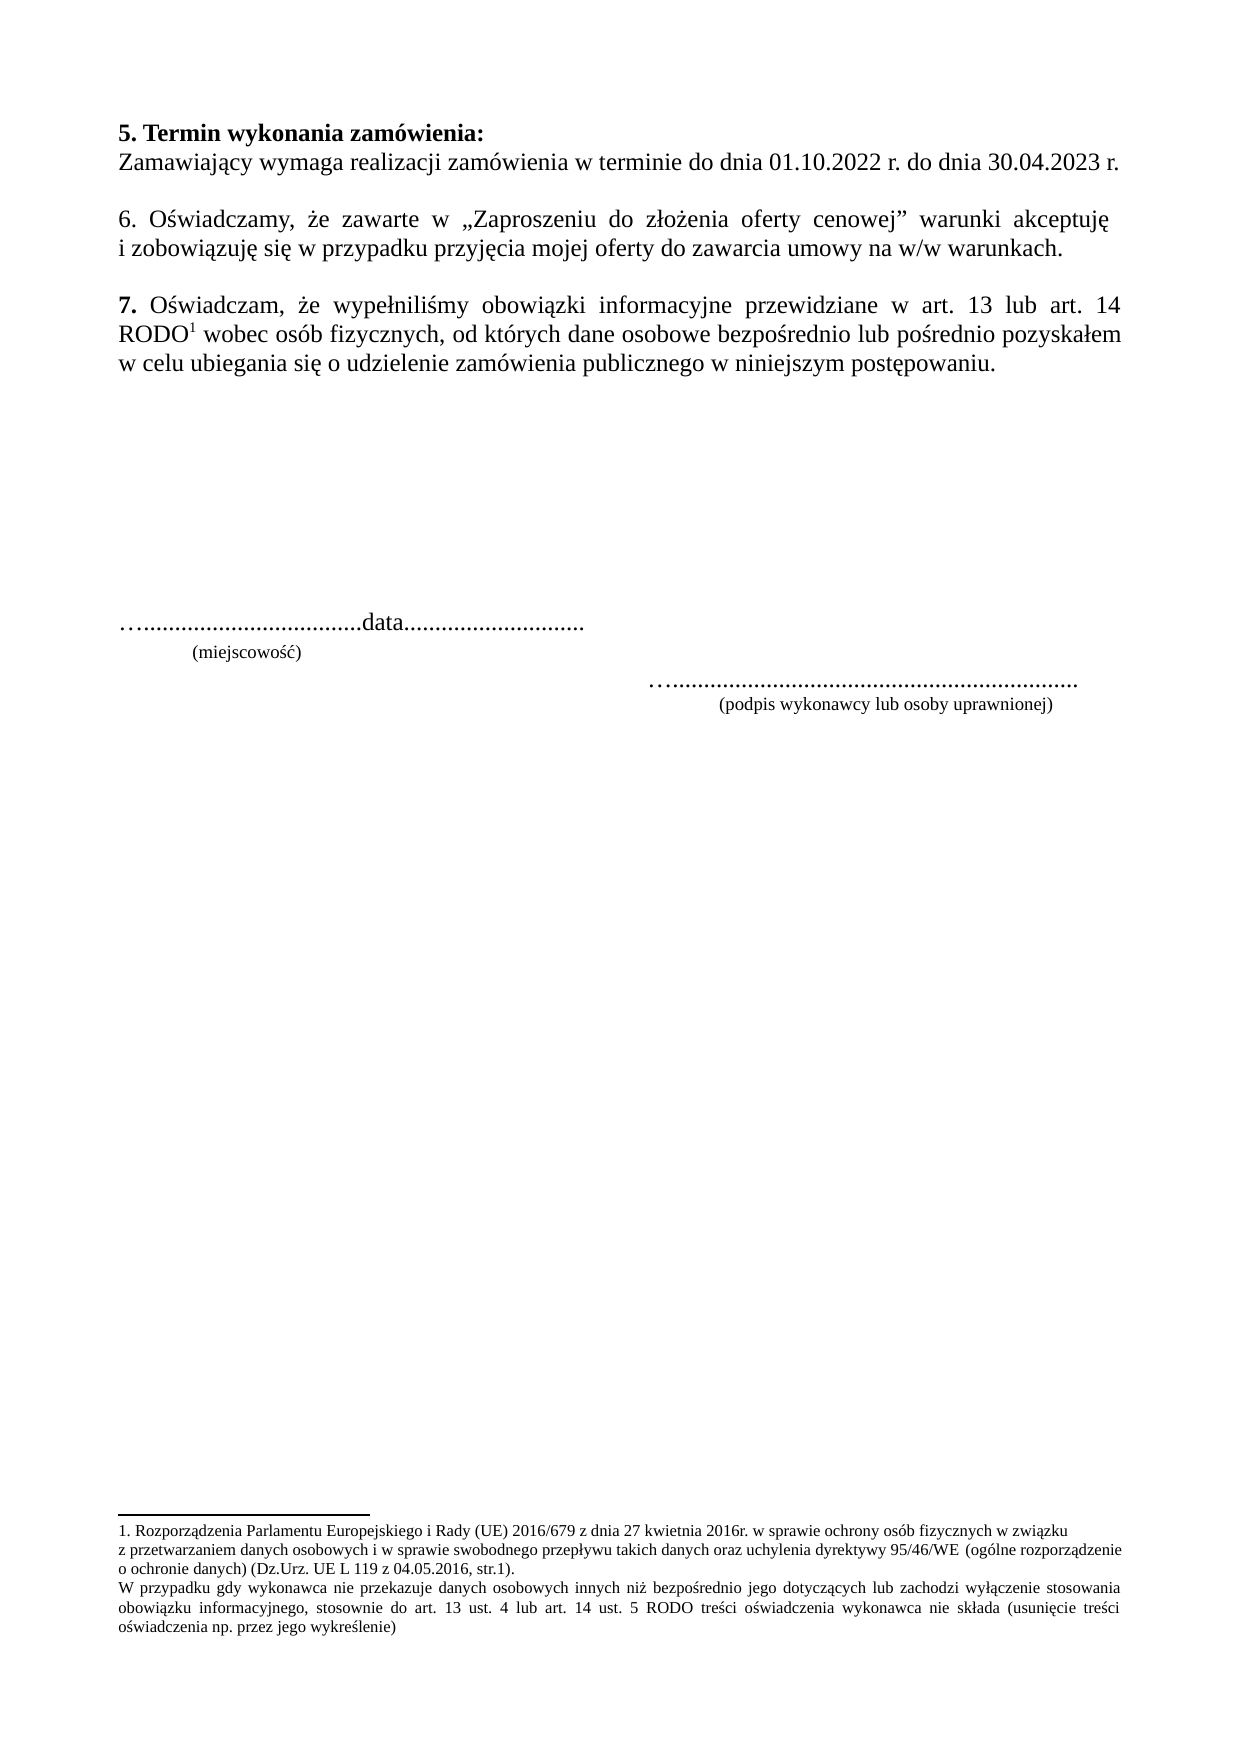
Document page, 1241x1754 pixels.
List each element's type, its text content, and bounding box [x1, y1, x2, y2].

text 7. Oświadczam, że wypełniliśmy obowiązki informacyjne przewidziane w art. 13 lub art. 14 RODO wobec osób fizycznych, od których dane osobowe bezpośrednio lub pośrednio pozyskałem w celu ubiegania się o udzielenie zamówienia publicznego w niniejszym postępowaniu. [118, 291, 1122, 377]
text 6. Oświadczamy, że zawarte w „Zaproszeniu do złożenia oferty cenowej” warunki akceptuję i zobowiązuję się w przypadku przyjęcia mojej oferty do zawarcia umowy na w/w warunkach. [118, 204, 1122, 262]
text 5. Termin wykonania zamówienia: [118, 118, 1122, 147]
text (podpis wykonawcy lub osoby uprawnionej) [118, 693, 1122, 715]
text …...................................data............................. [118, 607, 1122, 636]
text (miejscowość) …................................................................. [118, 636, 1122, 693]
text . Rozporządzenia Parlamentu Europejskiego i Rady (UE) 2016/679 z dnia 27 kwietnia 2016r. w sprawie ochrony osób fizycznych w związku [118, 1521, 1122, 1540]
text z przetwarzaniem danych osobowych i w sprawie swobodnego przepływu takich danych oraz uchylenia dyrektywy 95/46/WE (ogólne rozporządzenie o ochronie danych) (Dz.Urz. UE L 119 z 04.05.2016, str.1). [118, 1540, 1122, 1578]
text Zamawiający wymaga realizacji zamówienia w terminie do dnia 01.10.2022 r. do dnia 30.04.2023 r. [118, 147, 1122, 176]
text W przypadku gdy wykonawca nie przekazuje danych osobowych innych niż bezpośrednio jego dotyczących lub zachodzi wyłączenie stosowania obowiązku informacyjnego, stosownie do art. 13 ust. 4 lub art. 14 ust. 5 RODO treści oświadczenia wykonawca nie składa (usunięcie treści oświadczenia np. przez jego wykreślenie) [118, 1578, 1122, 1636]
